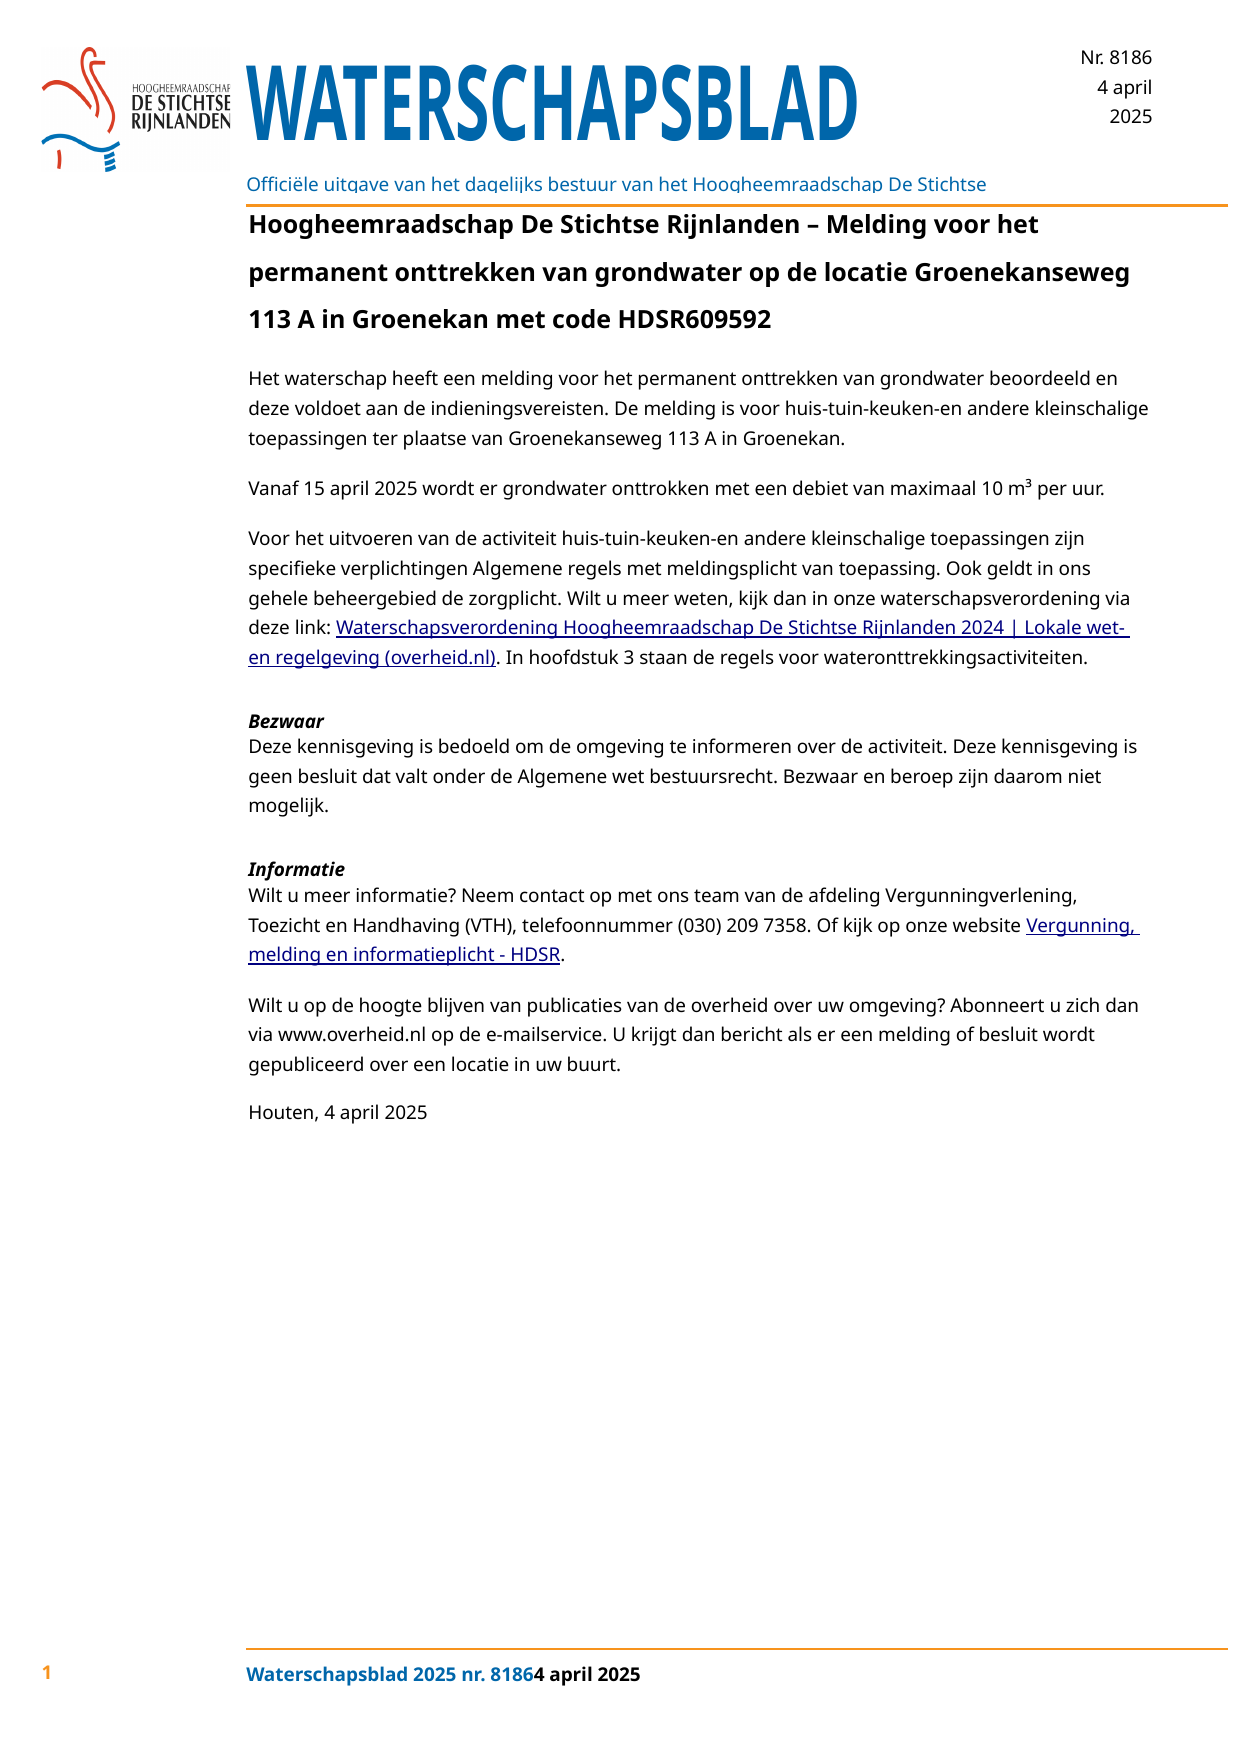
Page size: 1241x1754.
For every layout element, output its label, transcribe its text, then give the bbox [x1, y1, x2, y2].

text Informatie [248, 857, 1152, 882]
text Hoogheemraadschap De Stichtse Rijnlanden – Melding voor het permanent onttrekken van grondwater op de locatie Groenekanseweg 113 A in Groenekan met code HDSR609592 [248, 207, 1152, 336]
text Het waterschap heeft een melding voor het permanent onttrekken van grondwater beoordeeld en deze voldoet aan de indieningsvereisten. De melding is voor huis-tuin-keuken-en andere kleinschalige toepassingen ter plaatse van Groenekanseweg 113 A in Groenekan. [248, 366, 1152, 450]
text Bezwaar [248, 708, 1152, 733]
text Wilt u meer informatie? Neem contact op met ons team van de afdeling Vergunningverlening, Toezicht en Handhaving (VTH), telefoonnummer (030) 209 7358. Of kijk op onze website Vergunning, melding en informatieplicht - HDSR. [248, 882, 1152, 967]
text Deze kennisgeving is bedoeld om de omgeving te informeren over de activiteit. Deze kennisgeving is geen besluit dat valt onder de Algemene wet bestuursrecht. Bezwaar en beroep zijn daarom niet mogelijk. [248, 733, 1152, 818]
text Voor het uitvoeren van de activiteit huis-tuin-keuken-en andere kleinschalige toepassingen zijn specifieke verplichtingen Algemene regels met meldingsplicht van toepassing. Ook geldt in ons gehele beheergebied de zorgplicht. Wilt u meer weten, kijk dan in onze waterschapsverordening via deze link: Waterschapsverordening Hoogheemraadschap De Stichtse Rijnlanden 2024 | Lokale wet- en regelgeving (overheid.nl). In hoofdstuk 3 staan de regels voor wateronttrekkingsactiviteiten. [248, 526, 1152, 669]
picture [41, 47, 231, 172]
text Houten, 4 april 2025 [248, 1099, 1152, 1125]
text Vanaf 15 april 2025 wordt er grondwater onttrokken met een debiet van maximaal 10 m³ per uur. [248, 475, 1152, 501]
text Wilt u op de hoogte blijven van publicaties van de overheid over uw omgeving? Abonneert u zich dan via www.overheid.nl op de e-mailservice. U krijgt dan bericht als er een melding of besluit wordt gepubliceerd over een locatie in uw buurt. [248, 992, 1152, 1077]
